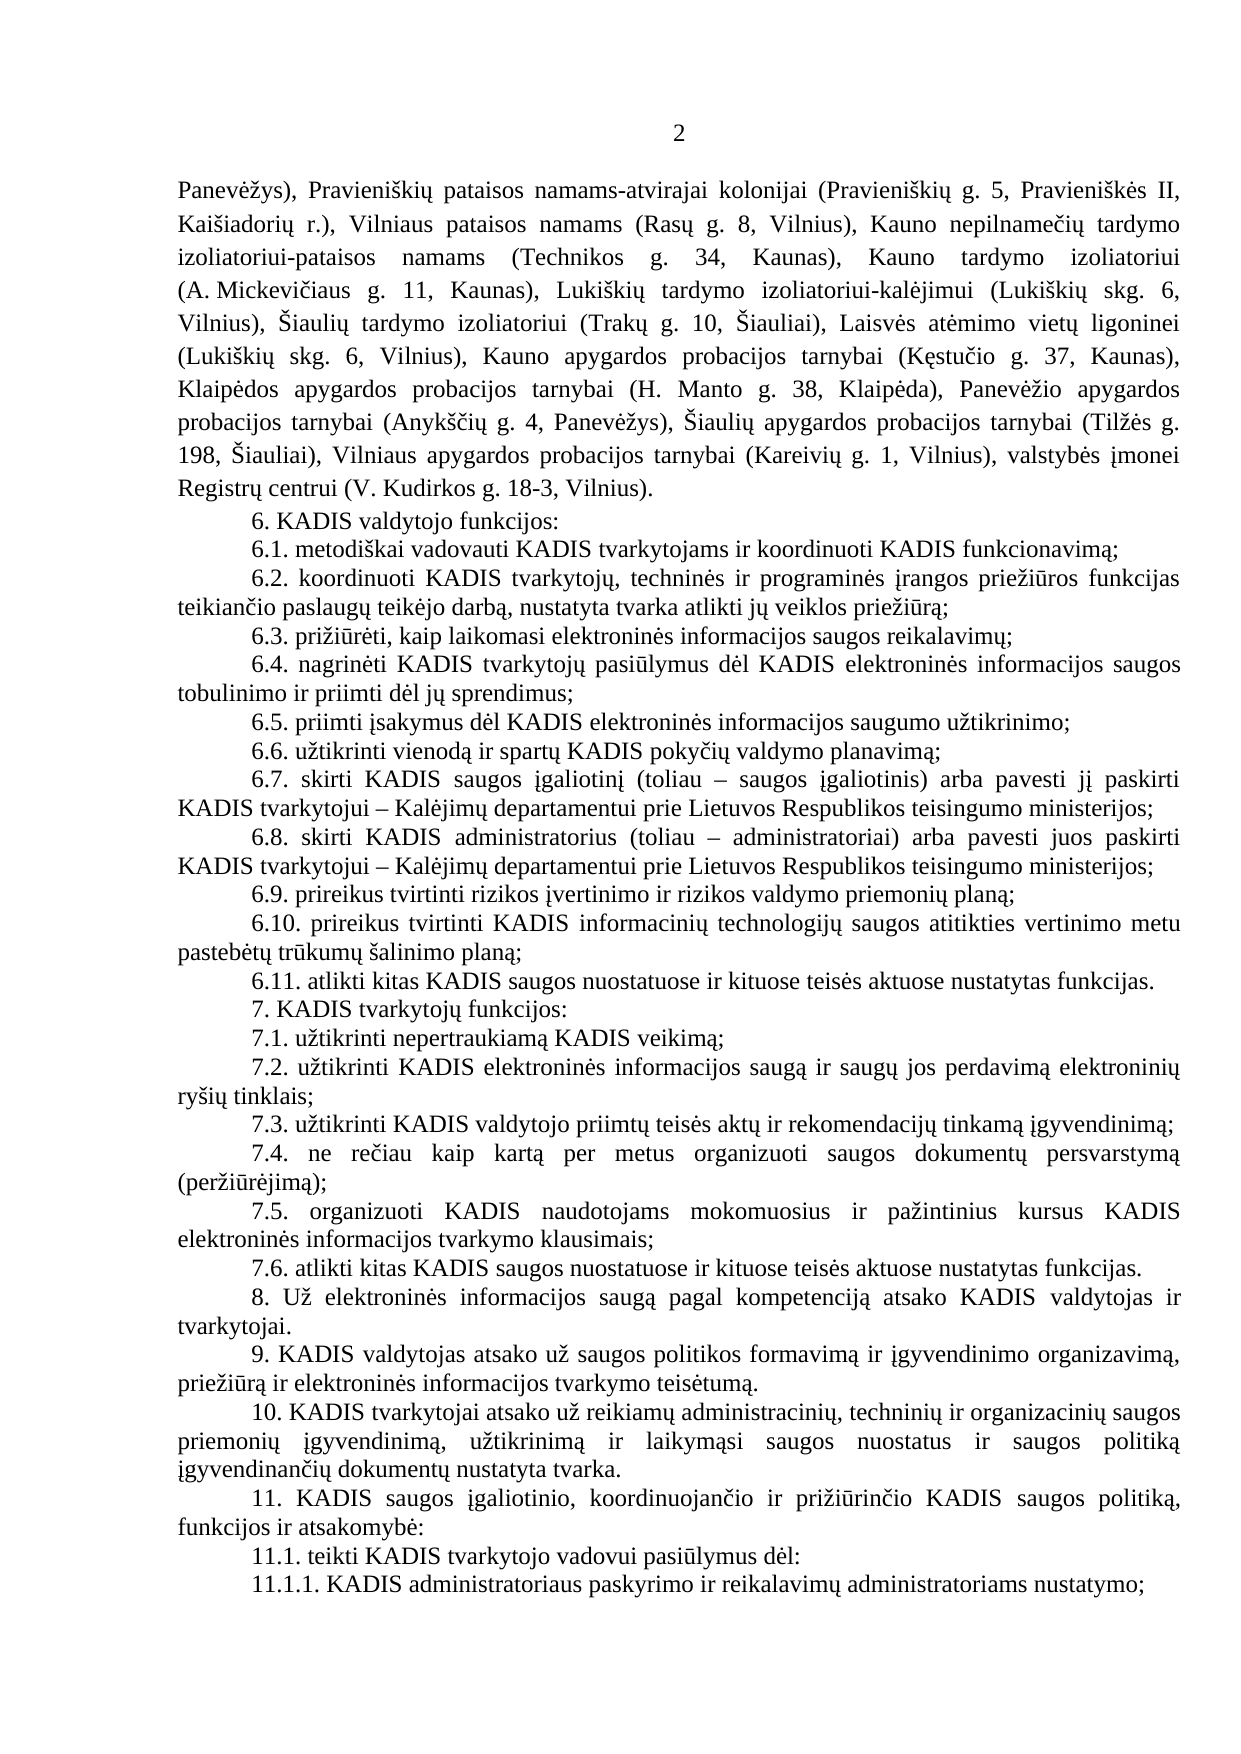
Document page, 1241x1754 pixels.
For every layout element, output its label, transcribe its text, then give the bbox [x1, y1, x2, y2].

text 6.8. skirti KADIS administratorius (toliau – administratoriai) arba pavesti juos paskirti KADIS tvarkytojui – Kalėjimų departamentui prie Lietuvos Respublikos teisingumo ministerijos; [177, 822, 1181, 879]
text 7. KADIS tvarkytojų funkcijos: [177, 994, 1181, 1023]
text 6.5. priimti įsakymus dėl KADIS elektroninės informacijos saugumo užtikrinimo; [177, 707, 1181, 736]
text 7.5. organizuoti KADIS naudotojams mokomuosius ir pažintinius kursus KADIS elektroninės informacijos tvarkymo klausimais; [177, 1196, 1181, 1253]
text 6.9. prireikus tvirtinti rizikos įvertinimo ir rizikos valdymo priemonių planą; [177, 879, 1181, 908]
text 9. KADIS valdytojas atsako už saugos politikos formavimą ir įgyvendinimo organizavimą, priežiūrą ir elektroninės informacijos tvarkymo teisėtumą. [177, 1339, 1181, 1397]
text 6.7. skirti KADIS saugos įgaliotinį (toliau – saugos įgaliotinis) arba pavesti jį paskirti KADIS tvarkytojui – Kalėjimų departamentui prie Lietuvos Respublikos teisingumo ministerijos; [177, 764, 1181, 822]
text 11.1. teikti KADIS tvarkytojo vadovui pasiūlymus dėl: [177, 1541, 1181, 1569]
text 6.6. užtikrinti vienodą ir spartų KADIS pokyčių valdymo planavimą; [177, 736, 1181, 764]
text 8. Už elektroninės informacijos saugą pagal kompetenciją atsako KADIS valdytojas ir tvarkytojai. [177, 1282, 1181, 1339]
text 11.1.1. KADIS administratoriaus paskyrimo ir reikalavimų administratoriams nustatymo; [177, 1569, 1181, 1598]
text Panevėžys), Pravieniškių pataisos namams-atvirajai kolonijai (Pravieniškių g. 5, Pravieniškės II, Kaišiadorių r.), Vilniaus pataisos namams (Rasų g. 8, Vilnius), Kauno nepilnamečių tardymo izoliatoriui-pataisos namams (Technikos g. 34, Kaunas), Kauno tardymo izoliatoriui (A. Mickevičiaus g. 11, Kaunas), Lukiškių tardymo izoliatoriui-kalėjimui (Lukiškių skg. 6, Vilnius), Šiaulių tardymo izoliatoriui (Trakų g. 10, Šiauliai), Laisvės atėmimo vietų ligoninei (Lukiškių skg. 6, Vilnius), Kauno apygardos probacijos tarnybai (Kęstučio g. 37, Kaunas), Klaipėdos apygardos probacijos tarnybai (H. Manto g. 38, Klaipėda), Panevėžio apygardos probacijos tarnybai (Anykščių g. 4, Panevėžys), Šiaulių apygardos probacijos tarnybai (Tilžės g. 198, Šiauliai), Vilniaus apygardos probacijos tarnybai (Kareivių g. 1, Vilnius), valstybės įmonei Registrų centrui (V. Kudirkos g. 18-3, Vilnius). [177, 176, 1181, 502]
text 7.3. užtikrinti KADIS valdytojo priimtų teisės aktų ir rekomendacijų tinkamą įgyvendinimą; [177, 1109, 1181, 1138]
text 7.1. užtikrinti nepertraukiamą KADIS veikimą; [177, 1023, 1181, 1052]
text 6.2. koordinuoti KADIS tvarkytojų, techninės ir programinės įrangos priežiūros funkcijas teikiančio paslaugų teikėjo darbą, nustatyta tvarka atlikti jų veiklos priežiūrą; [177, 563, 1181, 621]
text 7.6. atlikti kitas KADIS saugos nuostatuose ir kituose teisės aktuose nustatytas funkcijas. [177, 1253, 1181, 1282]
text 6.3. prižiūrėti, kaip laikomasi elektroninės informacijos saugos reikalavimų; [177, 621, 1181, 649]
text 7.4. ne rečiau kaip kartą per metus organizuoti saugos dokumentų persvarstymą (peržiūrėjimą); [177, 1138, 1181, 1196]
text 6.1. metodiškai vadovauti KADIS tvarkytojams ir koordinuoti KADIS funkcionavimą; [177, 534, 1181, 563]
text 6.10. prireikus tvirtinti KADIS informacinių technologijų saugos atitikties vertinimo metu pastebėtų trūkumų šalinimo planą; [177, 908, 1181, 966]
text 6. KADIS valdytojo funkcijos: [177, 506, 1181, 534]
text 6.4. nagrinėti KADIS tvarkytojų pasiūlymus dėl KADIS elektroninės informacijos saugos tobulinimo ir priimti dėl jų sprendimus; [177, 649, 1181, 707]
text 6.11. atlikti kitas KADIS saugos nuostatuose ir kituose teisės aktuose nustatytas funkcijas. [177, 966, 1181, 994]
text 7.2. užtikrinti KADIS elektroninės informacijos saugą ir saugų jos perdavimą elektroninių ryšių tinklais; [177, 1052, 1181, 1109]
text 11. KADIS saugos įgaliotinio, koordinuojančio ir prižiūrinčio KADIS saugos politiką, funkcijos ir atsakomybė: [177, 1483, 1181, 1541]
text 10. KADIS tvarkytojai atsako už reikiamų administracinių, techninių ir organizacinių saugos priemonių įgyvendinimą, užtikrinimą ir laikymąsi saugos nuostatus ir saugos politiką įgyvendinančių dokumentų nustatyta tvarka. [177, 1397, 1181, 1483]
